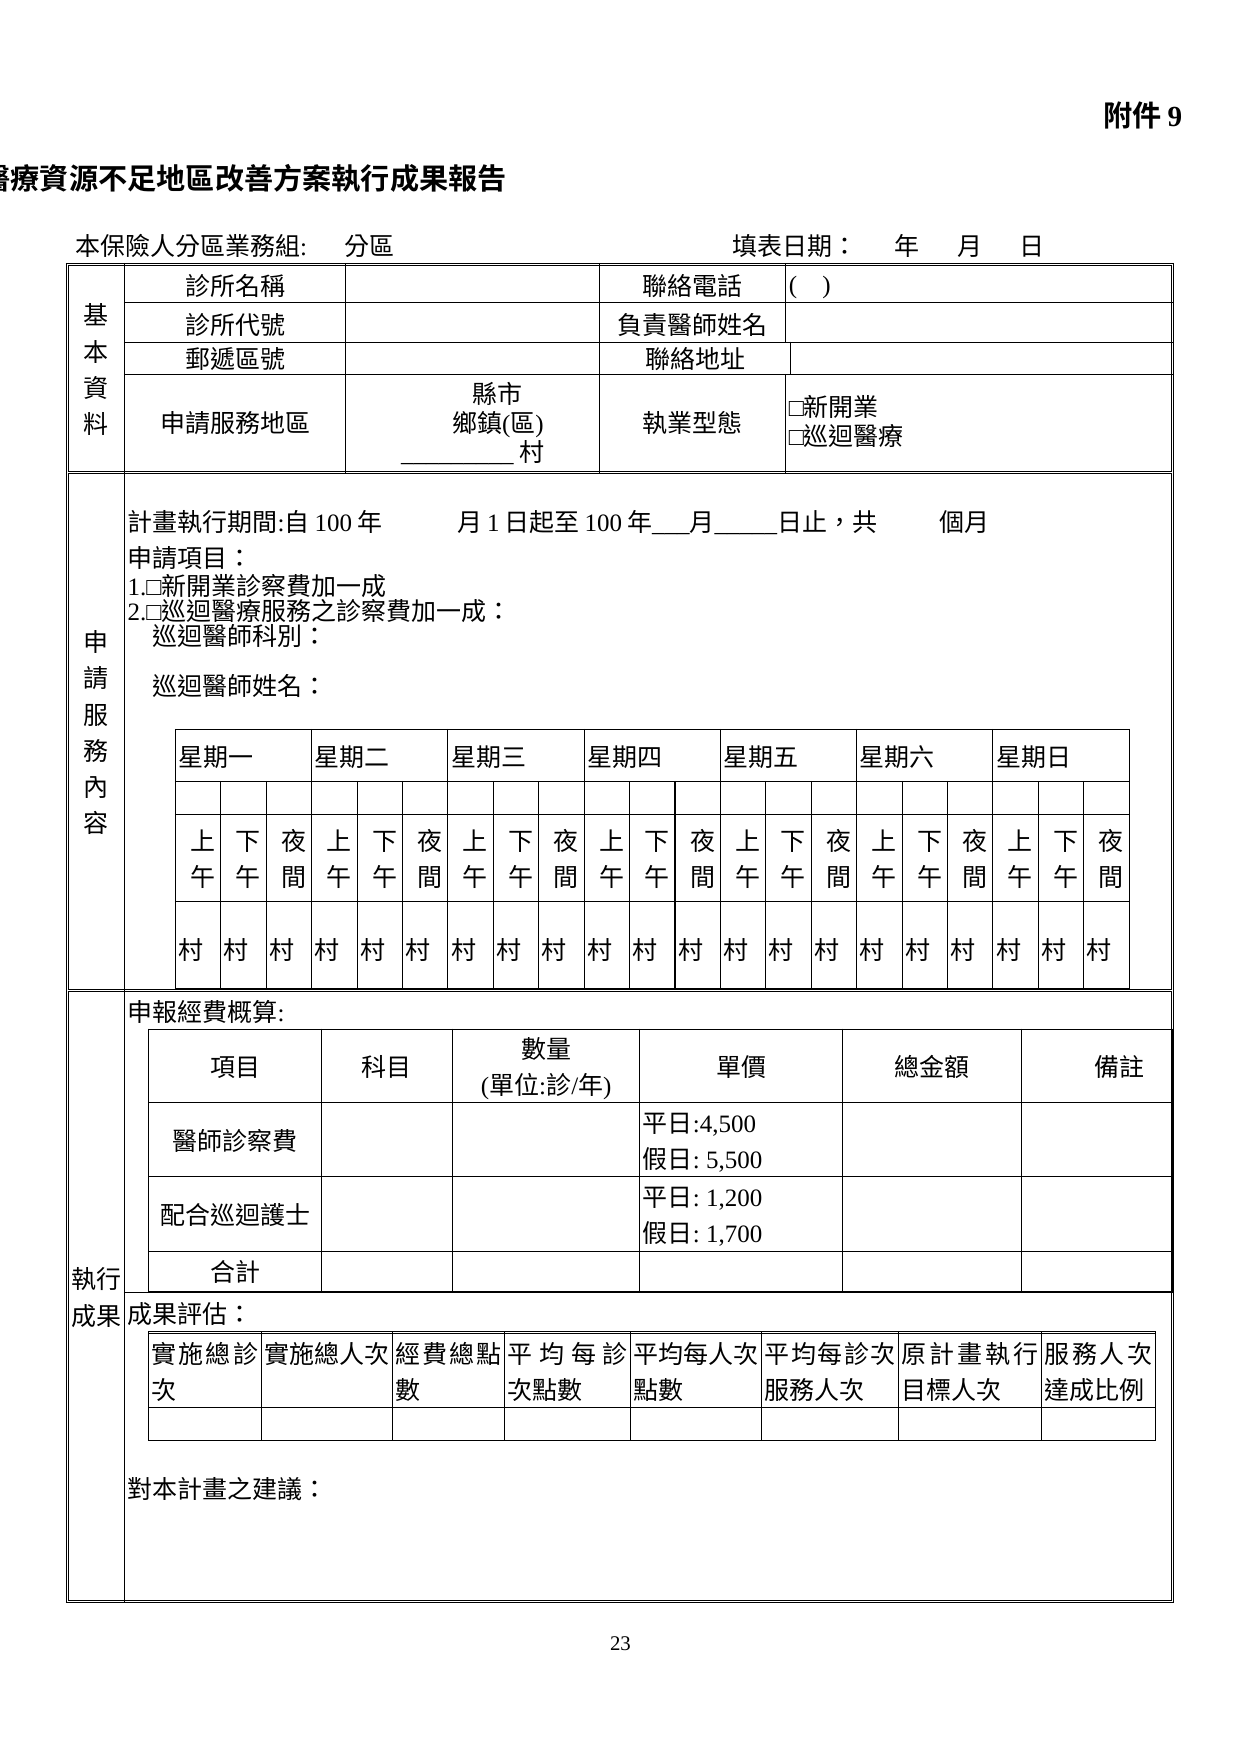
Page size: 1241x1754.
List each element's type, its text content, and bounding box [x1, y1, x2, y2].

table_header 實施總診次 [149, 1334, 261, 1407]
table_cell 下午 [766, 815, 811, 901]
table_cell [791, 343, 1171, 374]
table_cell 執業型態 [600, 375, 785, 471]
table_header ( ) [786, 266, 1171, 302]
table_cell 上午 [721, 815, 765, 901]
table_cell [262, 1408, 392, 1440]
table_cell [494, 782, 538, 814]
table_cell [631, 1408, 761, 1440]
table_cell 夜間 [676, 815, 720, 901]
table_header 平均每診次點數 [505, 1334, 630, 1407]
table_header 星期四 [585, 730, 720, 781]
table_cell 夜間 [539, 815, 584, 901]
table_cell 申請服務地區 [125, 375, 345, 471]
table_cell [312, 782, 357, 814]
table_cell [267, 782, 311, 814]
table_header 原計畫執行目標人次 [899, 1334, 1041, 1407]
table_cell [843, 1252, 1021, 1291]
table_cell [393, 1408, 504, 1440]
table_cell 配合巡迴護士 [149, 1177, 321, 1251]
table_cell [322, 1103, 452, 1176]
table_cell [812, 782, 856, 814]
table_cell 村 [176, 902, 220, 988]
table_cell 村 [221, 902, 266, 988]
table_cell 村 [312, 902, 357, 988]
table_header 數量 (單位:診/年) [453, 1030, 639, 1102]
table_cell 上午 [312, 815, 357, 901]
table_cell [899, 1408, 1041, 1440]
table_cell 縣市 鄉鎮(區) _________ 村 [346, 375, 599, 471]
table_cell [857, 782, 902, 814]
table_cell 上午 [857, 815, 902, 901]
table_cell [448, 782, 493, 814]
table_cell 村 [766, 902, 811, 988]
table_cell 上午 [585, 815, 629, 901]
table_header 總金額 [843, 1030, 1021, 1102]
table_header 星期日 [993, 730, 1129, 781]
table_cell [176, 782, 220, 814]
table_header 診所名稱 [125, 266, 345, 302]
table_header 星期三 [448, 730, 584, 781]
table_header 平均每人次點數 [631, 1334, 761, 1407]
table_cell [1022, 1177, 1171, 1251]
table_cell [358, 782, 402, 814]
table_cell [630, 782, 674, 814]
table_header 實施總人次 [262, 1334, 392, 1407]
table_cell 負責醫師姓名 [600, 303, 785, 342]
table_cell 村 [267, 902, 311, 988]
table_cell 村 [403, 902, 447, 988]
table_header [346, 266, 599, 302]
table_header 項目 [149, 1030, 321, 1102]
table_header 經費總點數 [393, 1334, 504, 1407]
table_cell [539, 782, 584, 814]
table_cell [453, 1177, 639, 1251]
table_cell [843, 1103, 1021, 1176]
table_cell [1022, 1103, 1171, 1176]
table_cell 夜間 [948, 815, 992, 901]
table_cell 村 [948, 902, 992, 988]
table_cell 醫師診察費 [149, 1103, 321, 1176]
table_cell 聯絡地址 [600, 343, 790, 374]
table_cell 計畫執行期間:自100年 月1日起至100年___月_____日止，共 個月 申請項目： 1.□新開業診察費加一成 2.□巡迴醫療服務之診察費加一成： 巡迴醫師科別： 巡迴醫師姓名： [125, 474, 1171, 989]
table_cell 上午 [993, 815, 1038, 901]
table_header 聯絡電話 [600, 266, 785, 302]
table_cell 上午 [448, 815, 493, 901]
table_cell 下午 [903, 815, 947, 901]
table_cell [453, 1252, 639, 1291]
table_cell 執行成果 [69, 992, 124, 1600]
table_header 星期二 [312, 730, 447, 781]
table_cell [403, 782, 447, 814]
table_header 單價 [640, 1030, 842, 1102]
table_cell 村 [993, 902, 1038, 988]
table_cell [322, 1252, 452, 1291]
table_cell 村 [630, 902, 674, 988]
table_cell [453, 1103, 639, 1176]
table_cell [993, 782, 1038, 814]
table_cell 申報經費概算: [125, 992, 1171, 1292]
table_cell 村 [676, 902, 720, 988]
table_cell 村 [1084, 902, 1129, 988]
table_cell 申請服務內容 [69, 474, 124, 989]
table_cell 郵遞區號 [125, 343, 345, 374]
table_header 星期一 [176, 730, 311, 781]
table_cell 診所代號 [125, 303, 345, 342]
table_cell [721, 782, 765, 814]
table_cell [346, 343, 599, 374]
table_cell [221, 782, 266, 814]
table_cell 村 [903, 902, 947, 988]
table_cell 村 [1039, 902, 1083, 988]
table_cell 村 [585, 902, 629, 988]
table_cell 村 [812, 902, 856, 988]
table_cell 上午 [176, 815, 220, 901]
table_cell [505, 1408, 630, 1440]
text 100年度全民健康保險西醫基層總額醫療資源不足地區改善方案執行成果報告 [37, 156, 1240, 198]
table_header 星期五 [721, 730, 856, 781]
table_cell 夜間 [403, 815, 447, 901]
table_cell 下午 [494, 815, 538, 901]
table_cell 下午 [358, 815, 402, 901]
table_cell [1039, 782, 1083, 814]
table_cell [786, 303, 1171, 342]
table_cell [346, 303, 599, 342]
table_cell [149, 1408, 261, 1440]
table_cell 村 [539, 902, 584, 988]
table_cell 成果評估： 對本計畫之建議： [125, 1293, 1171, 1600]
text 本保險人分區業務組: 分區 填表日期： 年 月 日 [56, 227, 1165, 263]
table_cell [1042, 1408, 1155, 1440]
table_cell 村 [358, 902, 402, 988]
table_cell 村 [494, 902, 538, 988]
table_cell 下午 [221, 815, 266, 901]
table_cell [676, 782, 720, 814]
table_header 服務人次達成比例 [1042, 1334, 1155, 1407]
table_cell [1084, 782, 1129, 814]
table_header 備註 [1022, 1030, 1171, 1102]
table_cell [843, 1177, 1021, 1251]
table_cell [322, 1177, 452, 1251]
table_cell 下午 [1039, 815, 1083, 901]
table_cell 村 [857, 902, 902, 988]
table_cell 夜間 [1084, 815, 1129, 901]
table_cell [762, 1408, 898, 1440]
table_cell 合計 [149, 1252, 321, 1291]
table_cell 平日:4,500 假日: 5,500 [640, 1103, 842, 1176]
table_cell [948, 782, 992, 814]
text 附件9 [1103, 93, 1189, 130]
table_cell 下午 [630, 815, 674, 901]
table_cell 村 [448, 902, 493, 988]
table_header 平均每診次服務人次 [762, 1334, 898, 1407]
table_cell [585, 782, 629, 814]
table_cell [766, 782, 811, 814]
table_cell 平日: 1,200 假日: 1,700 [640, 1177, 842, 1251]
table_cell 村 [721, 902, 765, 988]
table_cell [903, 782, 947, 814]
table_cell 夜間 [812, 815, 856, 901]
table_header 科目 [322, 1030, 452, 1102]
table_cell □新開業 □巡迴醫療 [786, 375, 1171, 471]
table_header 基本資料 [69, 266, 124, 471]
table_cell 夜間 [267, 815, 311, 901]
table_header 星期六 [857, 730, 992, 781]
table_cell [1022, 1252, 1171, 1291]
table_cell [640, 1252, 842, 1291]
